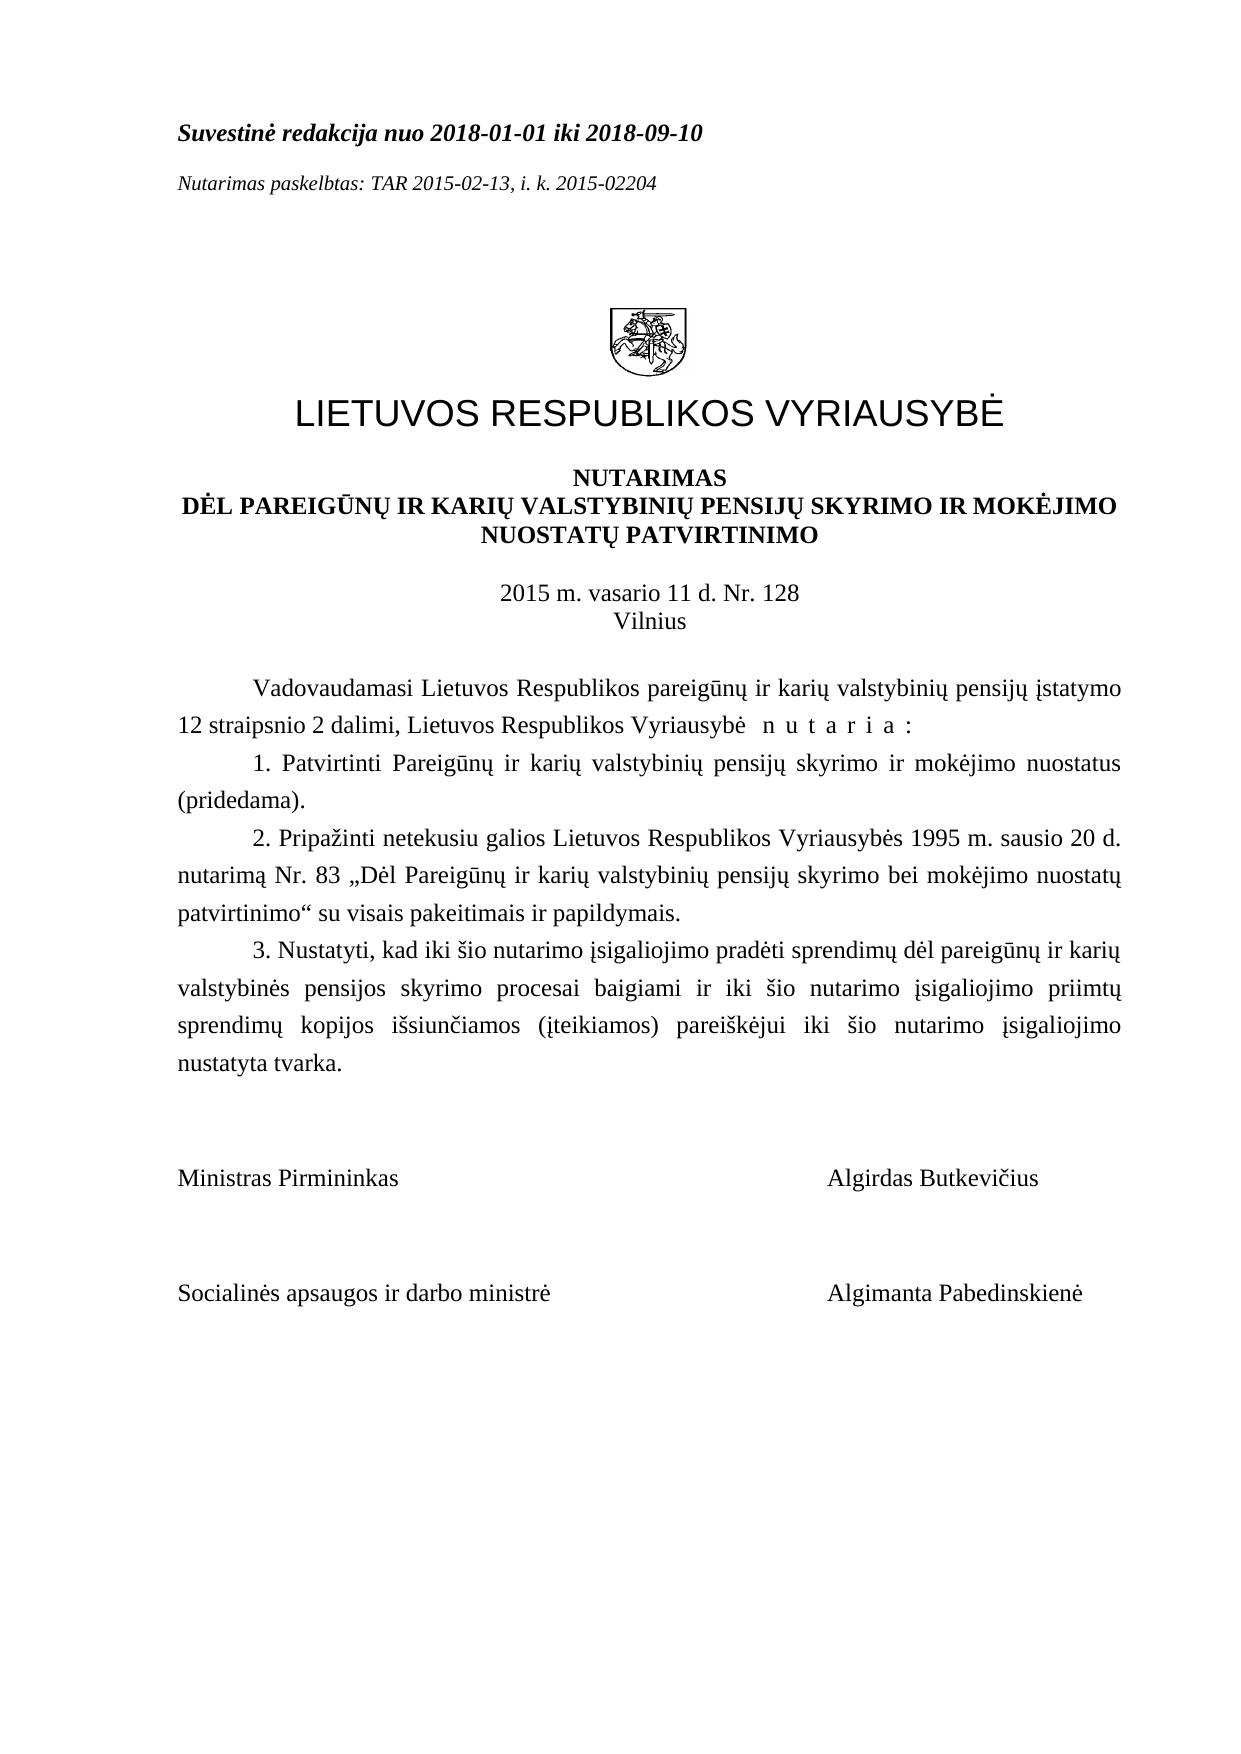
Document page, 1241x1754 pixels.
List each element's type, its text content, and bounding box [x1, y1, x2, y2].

text Socialinės apsaugos ir darbo ministrė Algimanta Pabedinskienė [177, 1278, 1122, 1306]
text Nutarimas paskelbtas: TAR 2015-02-13, i. k. 2015-02204 [177, 171, 1122, 195]
text 1. Patvirtinti Pareigūnų ir karių valstybinių pensijų skyrimo ir mokėjimo nuostatus (pridedama). [177, 739, 1122, 814]
text Suvestinė redakcija nuo 2018-01-01 iki 2018-09-10 [177, 118, 1122, 147]
text 2015 m. vasario 11 d. Nr. 128 Vilnius [177, 578, 1122, 635]
text Vadovaudamasi Lietuvos Respublikos pareigūnų ir karių valstybinių pensijų įstatymo 12 straipsnio 2 dalimi, Lietuvos Respublikos Vyriausybė nutaria: [177, 664, 1122, 739]
text 3. Nustatyti, kad iki šio nutarimo įsigaliojimo pradėti sprendimų dėl pareigūnų ir karių valstybinės pensijos skyrimo procesai baigiami ir iki šio nutarimo įsigaliojimo priimtų sprendimų kopijos išsiunčiamos (įteikiamos) pareiškėjui iki šio nutarimo įsigaliojimo nustatyta tvarka. [177, 926, 1122, 1076]
text Lietuvos Respublikos Vyriausybė [177, 391, 1122, 434]
text Dėl PAREIGŪNŲ IR KARIŲ VALSTYBINIŲ PENSIJŲ SKYRIMO IR MOKĖJIMO NUOSTATŲ PATVIRTINIMO [177, 491, 1122, 549]
text nutarimas [177, 463, 1122, 491]
text Ministras Pirmininkas Algirdas Butkevičius [177, 1163, 1122, 1191]
text 2. Pripažinti netekusiu galios Lietuvos Respublikos Vyriausybės 1995 m. sausio 20 d. nutarimą Nr. 83 „Dėl Pareigūnų ir karių valstybinių pensijų skyrimo bei mokėjimo nuostatų patvirtinimo“ su visais pakeitimais ir papildymais. [177, 814, 1122, 926]
